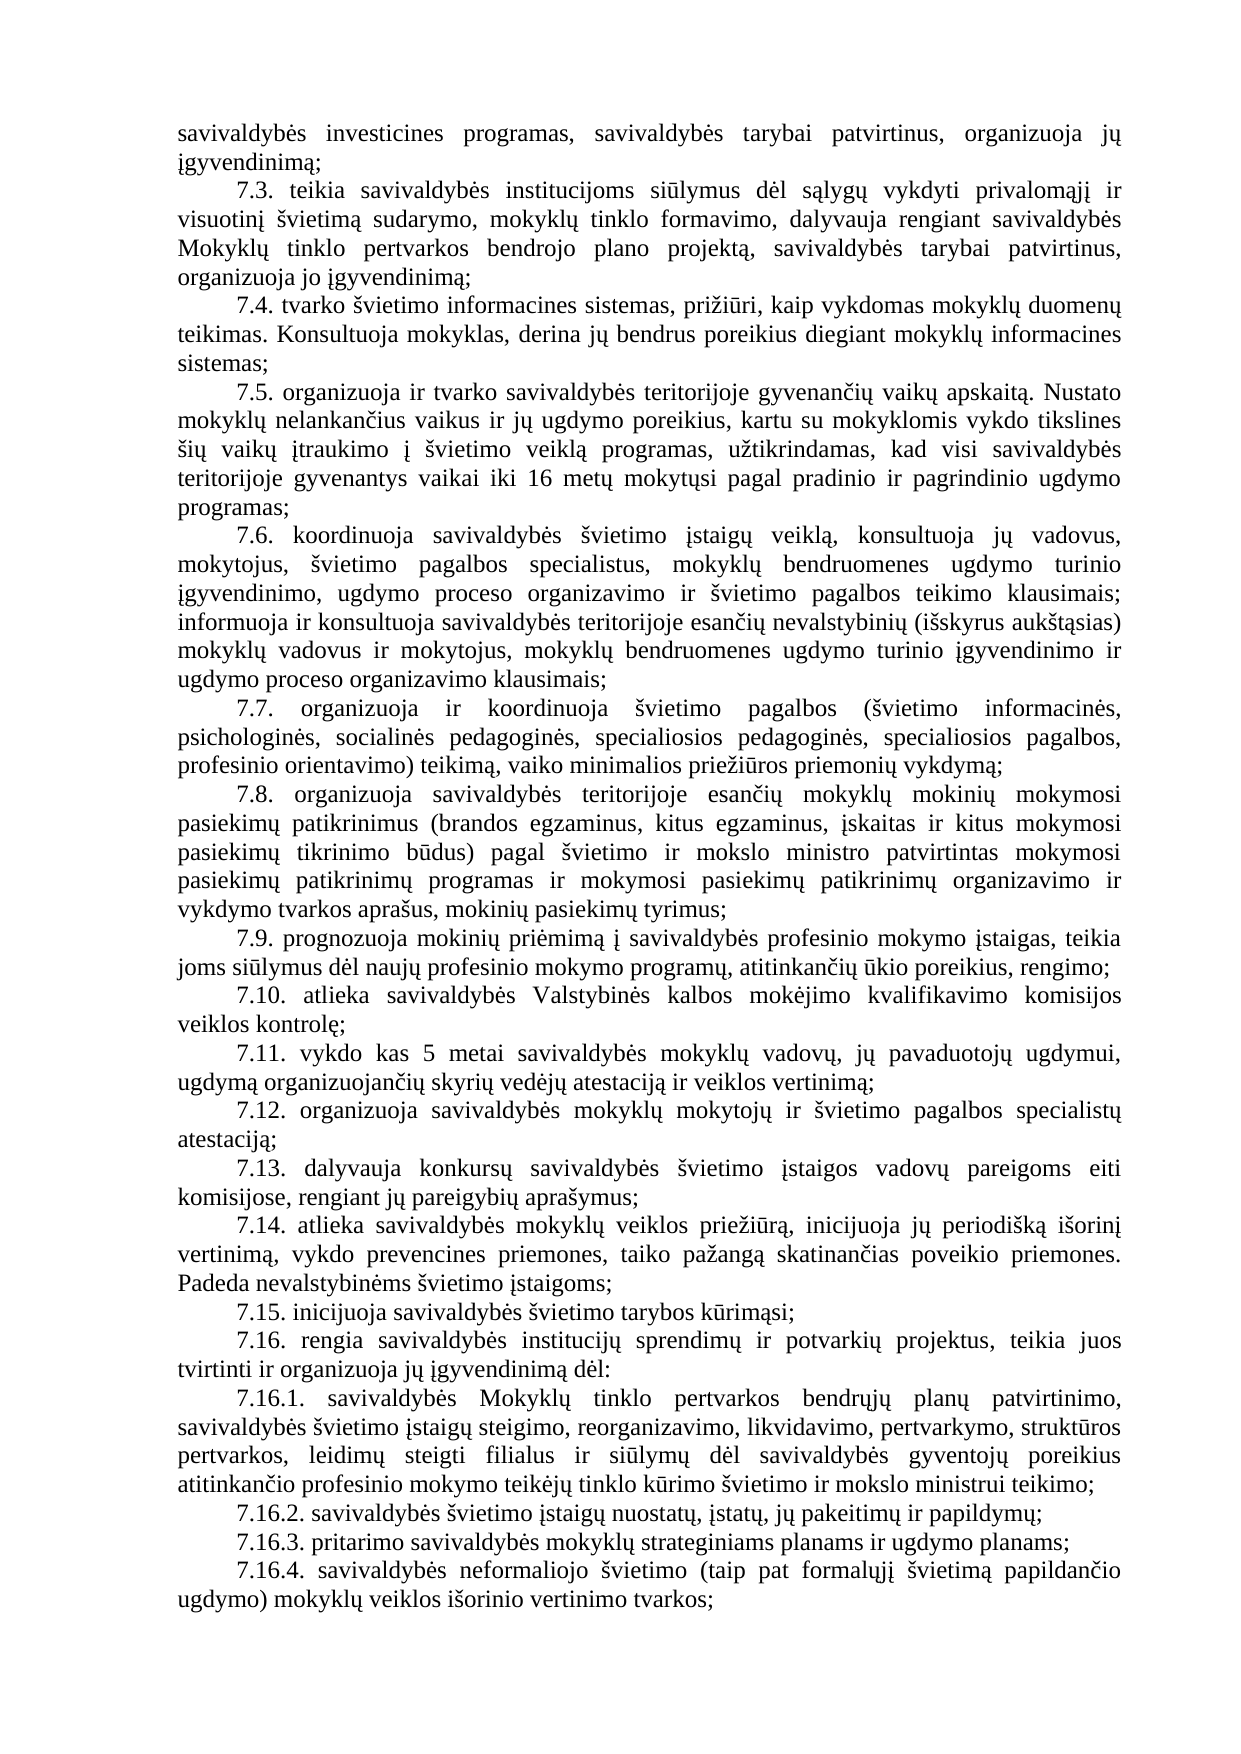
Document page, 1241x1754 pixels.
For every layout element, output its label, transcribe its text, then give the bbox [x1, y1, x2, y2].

text 7.14. atlieka savivaldybės mokyklų veiklos priežiūrą, inicijuoja jų periodišką išorinį vertinimą, vykdo prevencines priemones, taiko pažangą skatinančias poveikio priemones. Padeda nevalstybinėms švietimo įstaigoms; [177, 1211, 1122, 1297]
text savivaldybės investicines programas, savivaldybės tarybai patvirtinus, organizuoja jų įgyvendinimą; [177, 118, 1122, 176]
text 7.7. organizuoja ir koordinuoja švietimo pagalbos (švietimo informacinės, psichologinės, socialinės pedagoginės, specialiosios pedagoginės, specialiosios pagalbos, profesinio orientavimo) teikimą, vaiko minimalios priežiūros priemonių vykdymą; [177, 693, 1122, 779]
text 7.5. organizuoja ir tvarko savivaldybės teritorijoje gyvenančių vaikų apskaitą. Nustato mokyklų nelankančius vaikus ir jų ugdymo poreikius, kartu su mokyklomis vykdo tikslines šių vaikų įtraukimo į švietimo veiklą programas, užtikrindamas, kad visi savivaldybės teritorijoje gyvenantys vaikai iki 16 metų mokytųsi pagal pradinio ir pagrindinio ugdymo programas; [177, 377, 1122, 521]
text 7.16.2. savivaldybės švietimo įstaigų nuostatų, įstatų, jų pakeitimų ir papildymų; [177, 1498, 1122, 1527]
text 7.13. dalyvauja konkursų savivaldybės švietimo įstaigos vadovų pareigoms eiti komisijose, rengiant jų pareigybių aprašymus; [177, 1153, 1122, 1211]
text 7.16.4. savivaldybės neformaliojo švietimo (taip pat formalųjį švietimą papildančio ugdymo) mokyklų veiklos išorinio vertinimo tvarkos; [177, 1556, 1122, 1613]
text 7.11. vykdo kas 5 metai savivaldybės mokyklų vadovų, jų pavaduotojų ugdymui, ugdymą organizuojančių skyrių vedėjų atestaciją ir veiklos vertinimą; [177, 1038, 1122, 1096]
text 7.16.3. pritarimo savivaldybės mokyklų strateginiams planams ir ugdymo planams; [177, 1527, 1122, 1556]
text 7.12. organizuoja savivaldybės mokyklų mokytojų ir švietimo pagalbos specialistų atestaciją; [177, 1096, 1122, 1153]
text 7.4. tvarko švietimo informacines sistemas, prižiūri, kaip vykdomas mokyklų duomenų teikimas. Konsultuoja mokyklas, derina jų bendrus poreikius diegiant mokyklų informacines sistemas; [177, 291, 1122, 377]
text 7.10. atlieka savivaldybės Valstybinės kalbos mokėjimo kvalifikavimo komisijos veiklos kontrolę; [177, 981, 1122, 1038]
text 7.15. inicijuoja savivaldybės švietimo tarybos kūrimąsi; [177, 1297, 1122, 1326]
text 7.6. koordinuoja savivaldybės švietimo įstaigų veiklą, konsultuoja jų vadovus, mokytojus, švietimo pagalbos specialistus, mokyklų bendruomenes ugdymo turinio įgyvendinimo, ugdymo proceso organizavimo ir švietimo pagalbos teikimo klausimais; informuoja ir konsultuoja savivaldybės teritorijoje esančių nevalstybinių (išskyrus aukštąsias) mokyklų vadovus ir mokytojus, mokyklų bendruomenes ugdymo turinio įgyvendinimo ir ugdymo proceso organizavimo klausimais; [177, 521, 1122, 693]
text 7.16.1. savivaldybės Mokyklų tinklo pertvarkos bendrųjų planų patvirtinimo, savivaldybės švietimo įstaigų steigimo, reorganizavimo, likvidavimo, pertvarkymo, struktūros pertvarkos, leidimų steigti filialus ir siūlymų dėl savivaldybės gyventojų poreikius atitinkančio profesinio mokymo teikėjų tinklo kūrimo švietimo ir mokslo ministrui teikimo; [177, 1383, 1122, 1498]
text 7.9. prognozuoja mokinių priėmimą į savivaldybės profesinio mokymo įstaigas, teikia joms siūlymus dėl naujų profesinio mokymo programų, atitinkančių ūkio poreikius, rengimo; [177, 923, 1122, 981]
text 7.3. teikia savivaldybės institucijoms siūlymus dėl sąlygų vykdyti privalomąjį ir visuotinį švietimą sudarymo, mokyklų tinklo formavimo, dalyvauja rengiant savivaldybės Mokyklų tinklo pertvarkos bendrojo plano projektą, savivaldybės tarybai patvirtinus, organizuoja jo įgyvendinimą; [177, 176, 1122, 291]
text 7.16. rengia savivaldybės institucijų sprendimų ir potvarkių projektus, teikia juos tvirtinti ir organizuoja jų įgyvendinimą dėl: [177, 1326, 1122, 1383]
text 7.8. organizuoja savivaldybės teritorijoje esančių mokyklų mokinių mokymosi pasiekimų patikrinimus (brandos egzaminus, kitus egzaminus, įskaitas ir kitus mokymosi pasiekimų tikrinimo būdus) pagal švietimo ir mokslo ministro patvirtintas mokymosi pasiekimų patikrinimų programas ir mokymosi pasiekimų patikrinimų organizavimo ir vykdymo tvarkos aprašus, mokinių pasiekimų tyrimus; [177, 779, 1122, 923]
